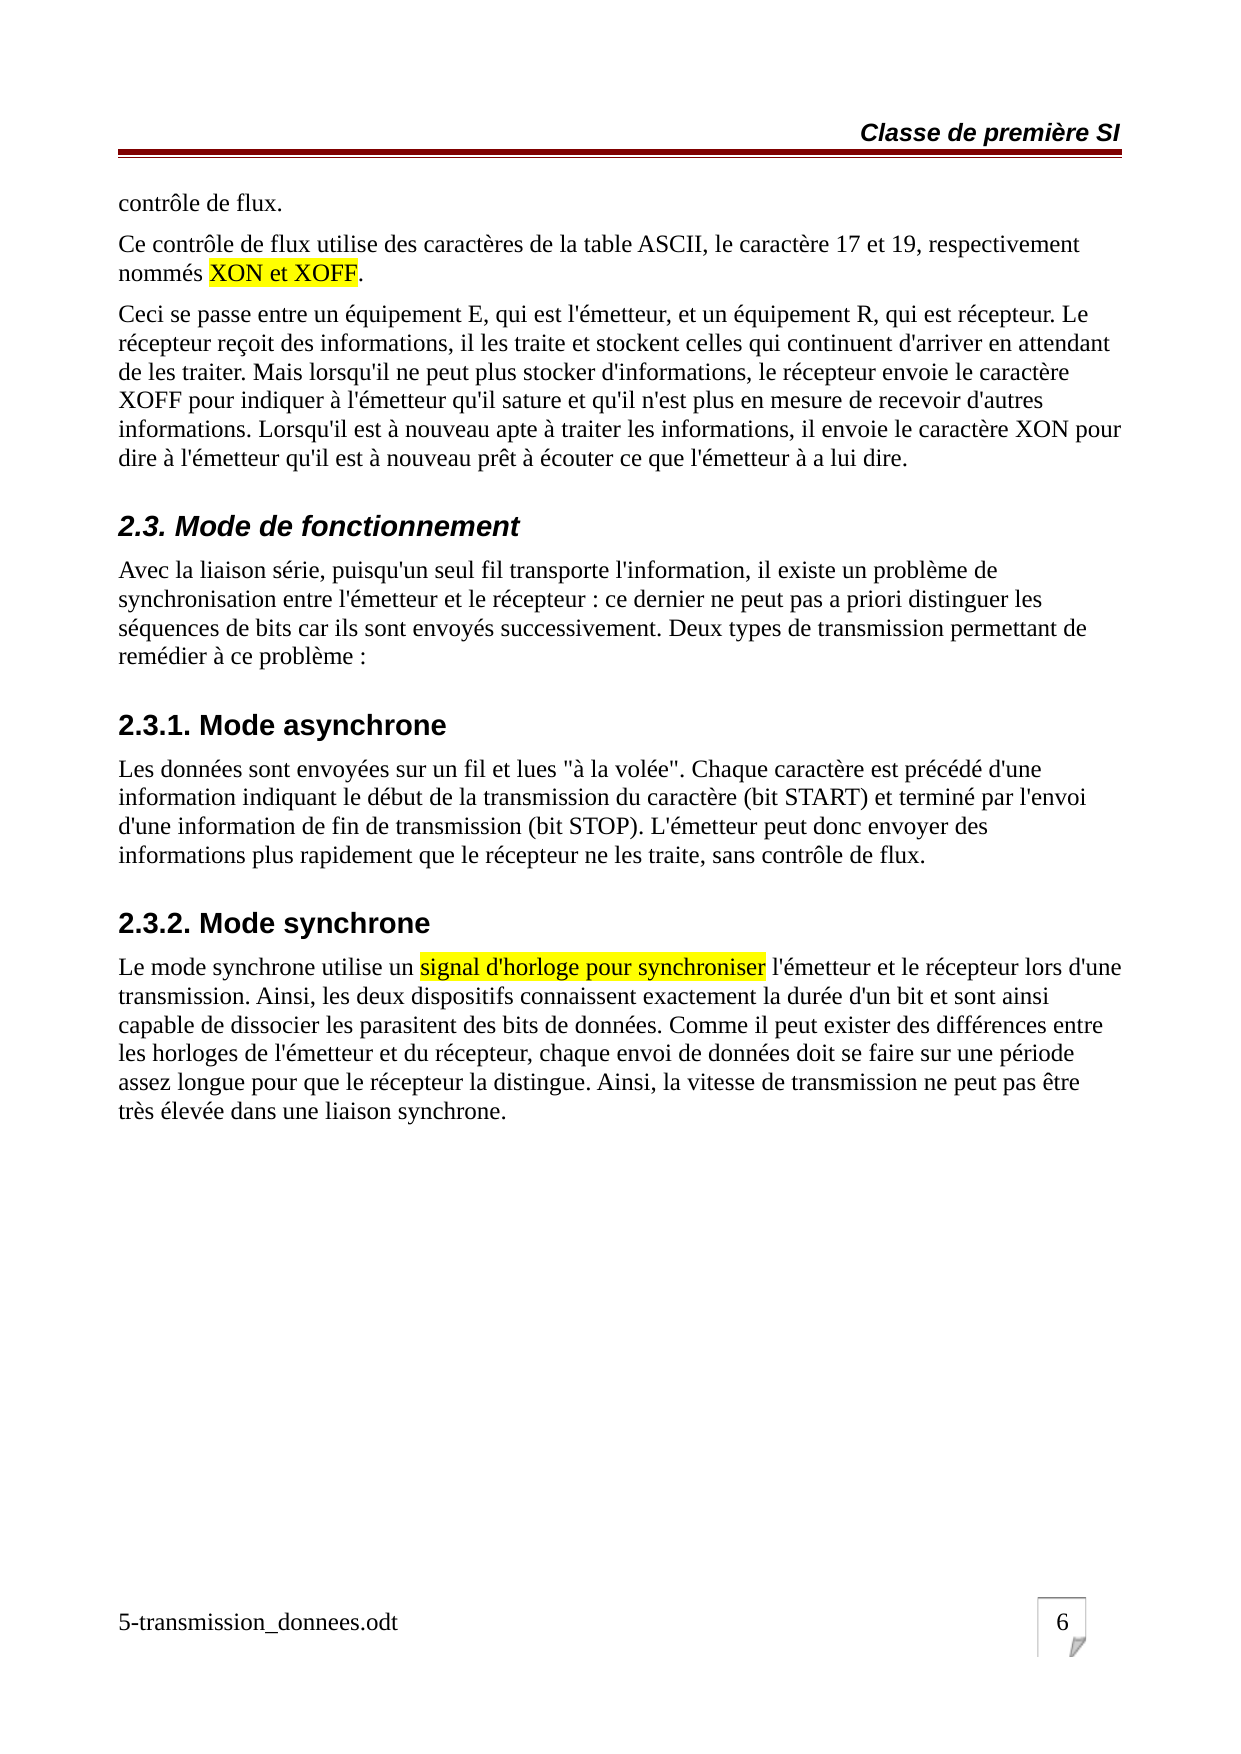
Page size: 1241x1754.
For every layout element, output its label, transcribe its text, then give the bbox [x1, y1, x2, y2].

text contrôle de flux. [118, 188, 1122, 217]
text Les données sont envoyées sur un fil et lues "à la volée". Chaque caractère est précédé d'une information indiquant le début de la transmission du caractère (bit START) et terminé par l'envoi d'une information de fin de transmission (bit STOP). L'émetteur peut donc envoyer des informations plus rapidement que le récepteur ne les traite, sans contrôle de flux. [118, 754, 1122, 869]
subtitle 2.3.1. Mode asynchrone [118, 708, 1122, 741]
text Avec la liaison série, puisqu'un seul fil transporte l'information, il existe un problème de synchronisation entre l'émetteur et le récepteur : ce dernier ne peut pas a priori distinguer les séquences de bits car ils sont envoyés successivement. Deux types de transmission permettant de remédier à ce problème : [118, 555, 1122, 670]
text Ceci se passe entre un équipement E, qui est l'émetteur, et un équipement R, qui est récepteur. Le récepteur reçoit des informations, il les traite et stockent celles qui continuent d'arriver en attendant de les traiter. Mais lorsqu'il ne peut plus stocker d'informations, le récepteur envoie le caractère XOFF pour indiquer à l'émetteur qu'il sature et qu'il n'est plus en mesure de recevoir d'autres informations. Lorsqu'il est à nouveau apte à traiter les informations, il envoie le caractère XON pour dire à l'émetteur qu'il est à nouveau prêt à écouter ce que l'émetteur à a lui dire. [118, 299, 1122, 472]
text Ce contrôle de flux utilise des caractères de la table ASCII, le caractère 17 et 19, respectivement nommés XON et XOFF. [118, 229, 1122, 287]
subtitle 2.3. Mode de fonctionnement [118, 509, 1122, 543]
subtitle 2.3.2. Mode synchrone [118, 906, 1122, 940]
text Le mode synchrone utilise un signal d'horloge pour synchroniser l'émetteur et le récepteur lors d'une transmission. Ainsi, les deux dispositifs connaissent exactement la durée d'un bit et sont ainsi capable de dissocier les parasitent des bits de données. Comme il peut exister des différences entre les horloges de l'émetteur et du récepteur, chaque envoi de données doit se faire sur une période assez longue pour que le récepteur la distingue. Ainsi, la vitesse de transmission ne peut pas être très élevée dans une liaison synchrone. [118, 952, 1122, 1125]
